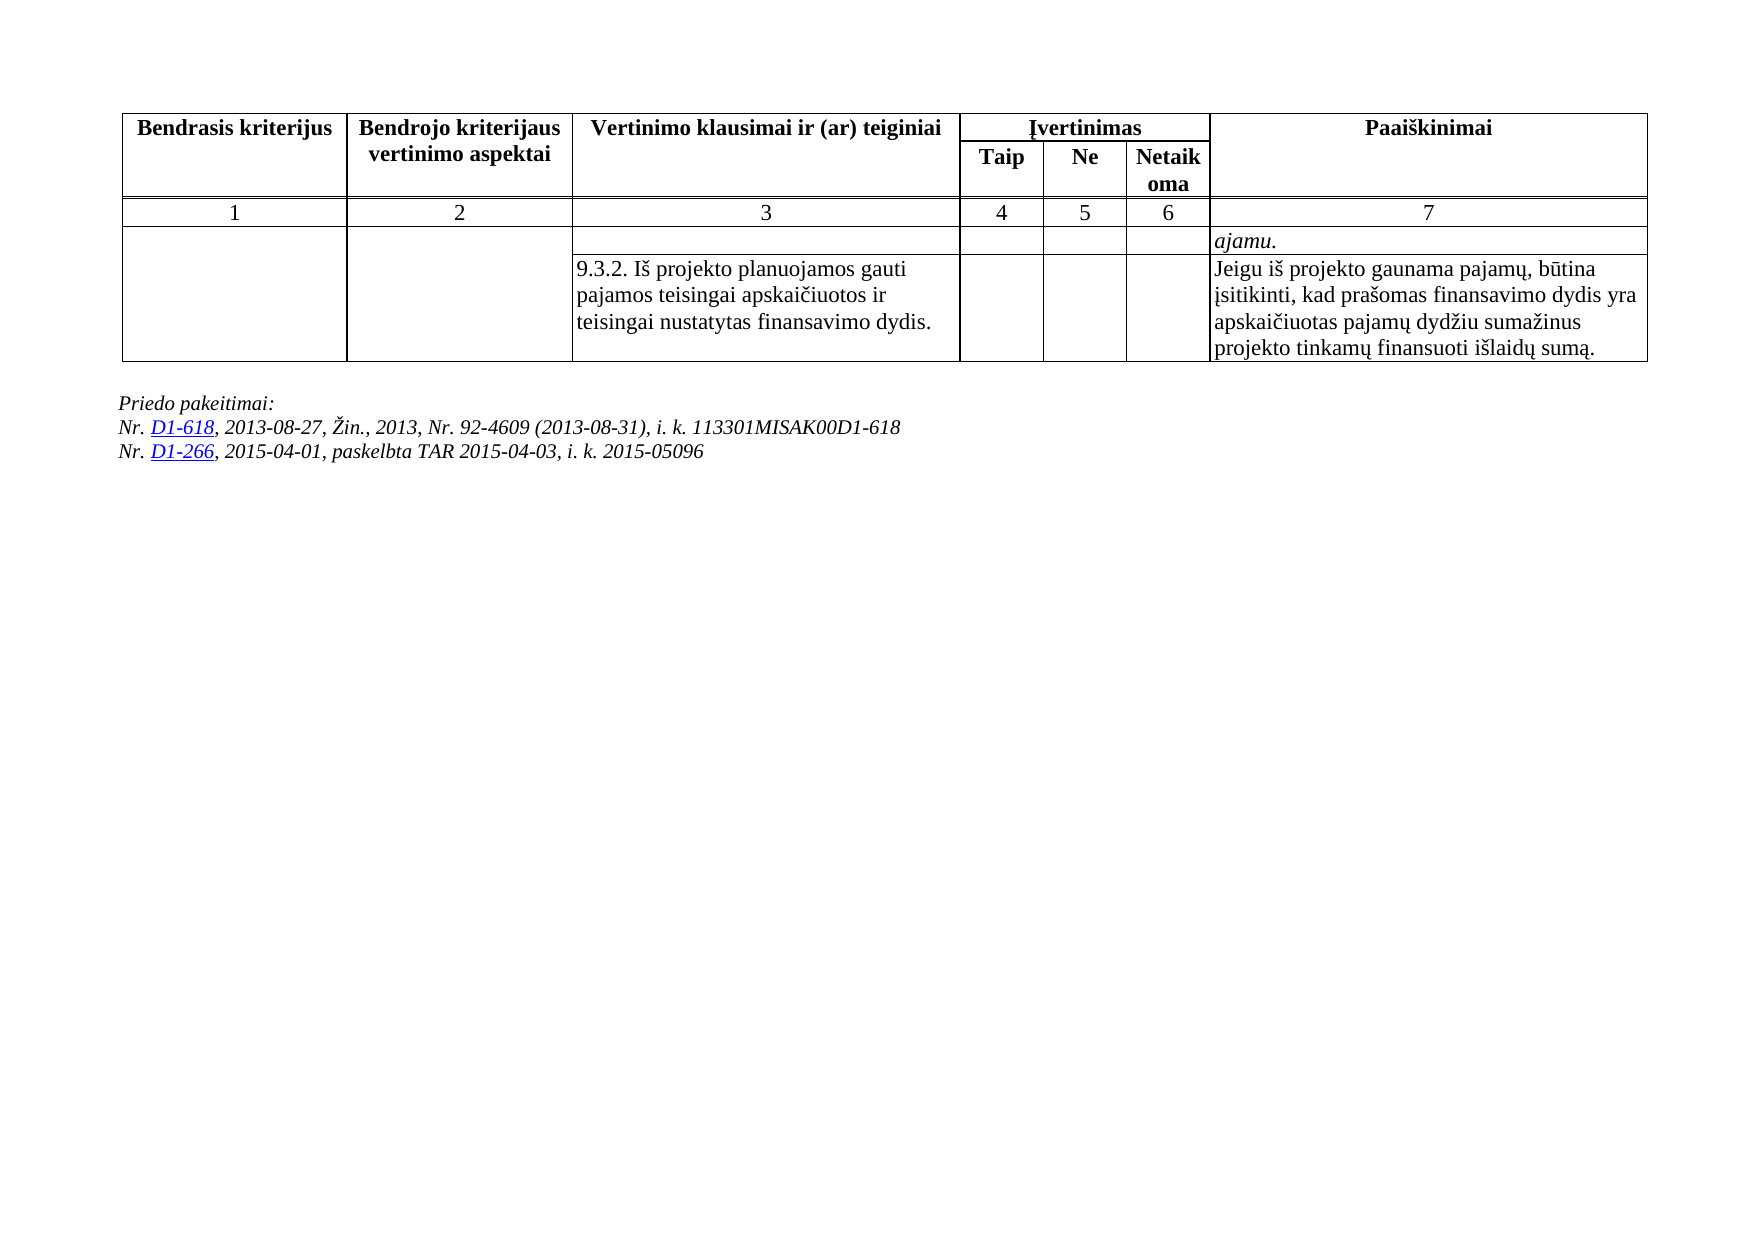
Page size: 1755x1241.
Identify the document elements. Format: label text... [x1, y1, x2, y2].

table_cell [961, 255, 1043, 361]
table_header Bendrojo kriterijaus vertinimo aspektai [348, 114, 572, 196]
table_cell 1 [123, 199, 346, 226]
table_cell 3 [573, 199, 959, 226]
table_cell [573, 227, 959, 253]
table_cell 5 [1044, 199, 1126, 226]
table_cell [1044, 227, 1126, 253]
table_cell [1044, 255, 1126, 361]
table_cell 7 [1211, 199, 1647, 226]
table_header Paaiškinimai [1211, 114, 1647, 196]
table_cell ajamu. [1211, 227, 1647, 253]
table_cell Ne [1044, 142, 1126, 196]
table_cell Netaikoma [1127, 142, 1209, 196]
table_cell 6 [1127, 199, 1209, 226]
table_header Vertinimo klausimai ir (ar) teiginiai [573, 114, 959, 196]
table_header Įvertinimas [961, 114, 1209, 140]
text Nr. D1-618, 2013-08-27, Žin., 2013, Nr. 92-4609 (2013-08-31), i. k. 113301MISAK00D1-618 [118, 415, 1636, 439]
table_cell 4 [961, 199, 1043, 226]
table_cell [1127, 227, 1209, 253]
table_cell 9.3.2. Iš projekto planuojamos gauti pajamos teisingai apskaičiuotos ir teisingai nustatytas finansavimo dydis. [573, 255, 959, 361]
table_cell 2 [348, 199, 572, 226]
table_cell [1127, 255, 1209, 361]
table_cell Jeigu iš projekto gaunama pajamų, būtina įsitikinti, kad prašomas finansavimo dydis yra apskaičiuotas pajamų dydžiu sumažinus projekto tinkamų finansuoti išlaidų sumą. [1211, 255, 1647, 361]
table_cell [348, 227, 572, 361]
table_cell [961, 227, 1043, 253]
table_cell [123, 227, 346, 361]
table_cell Taip [961, 142, 1043, 196]
text Nr. D1-266, 2015-04-01, paskelbta TAR 2015-04-03, i. k. 2015-05096 [118, 439, 1636, 463]
table_header Bendrasis kriterijus [123, 114, 346, 196]
text Priedo pakeitimai: [118, 391, 1636, 415]
